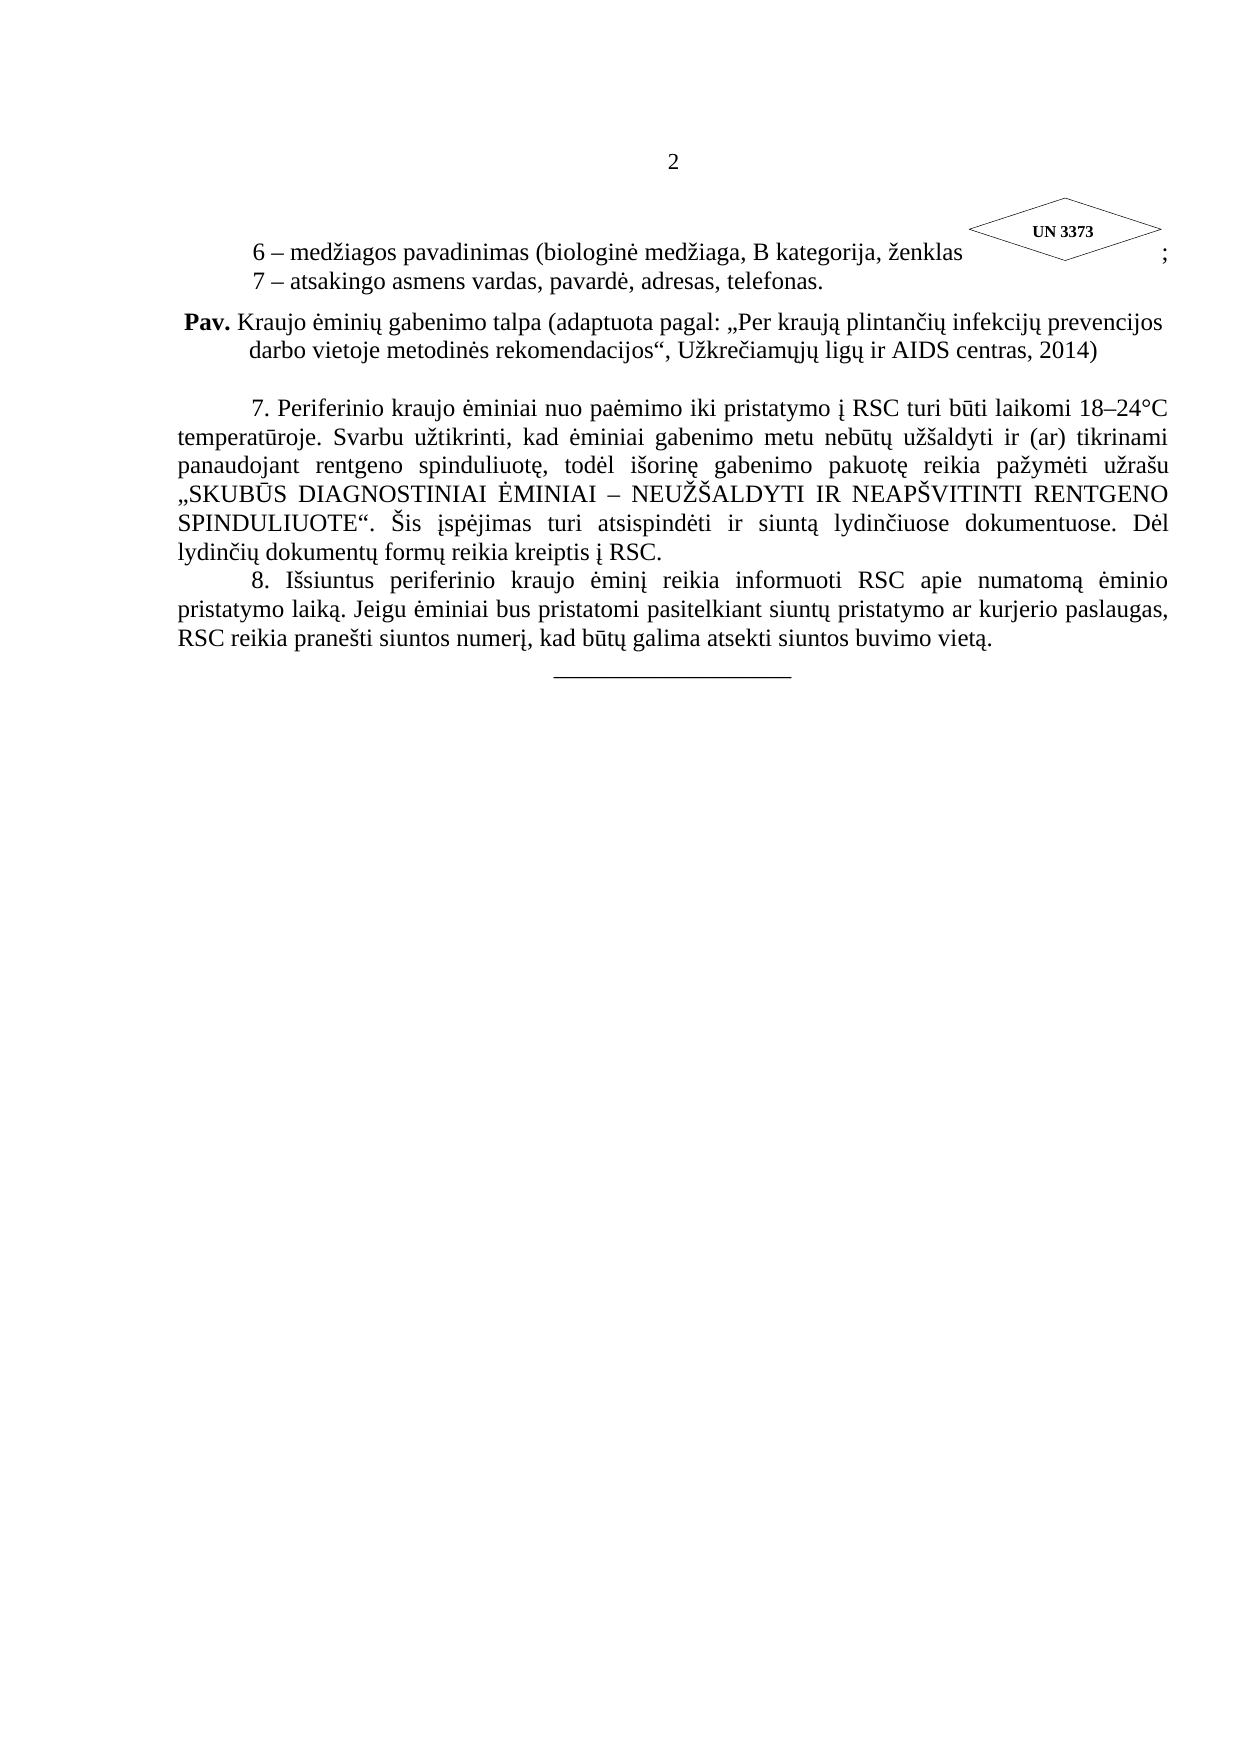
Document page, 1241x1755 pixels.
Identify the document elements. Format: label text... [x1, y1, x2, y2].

text Pav. Kraujo ėminių gabenimo talpa (adaptuota pagal: „Per kraują plintančių infekcijų prevencijos darbo vietoje metodinės rekomendacijos“, Užkrečiamųjų ligų ir AIDS centras, 2014) [177, 307, 1169, 364]
text 7 – atsakingo asmens vardas, pavardė, adresas, telefonas. [177, 266, 1169, 295]
text 8. Išsiuntus periferinio kraujo ėminį reikia informuoti RSC apie numatomą ėminio pristatymo laiką. Jeigu ėminiai bus pristatomi pasitelkiant siuntų pristatymo ar kurjerio paslaugas, RSC reikia pranešti siuntos numerį, kad būtų galima atsekti siuntos buvimo vietą. [177, 566, 1169, 652]
text 7. Periferinio kraujo ėminiai nuo paėmimo iki pristatymo į RSC turi būti laikomi 18–24°C temperatūroje. Svarbu užtikrinti, kad ėminiai gabenimo metu nebūtų užšaldyti ir (ar) tikrinami panaudojant rentgeno spinduliuotę, todėl išorinę gabenimo pakuotę reikia pažymėti užrašu „SKUBŪS DIAGNOSTINIAI ĖMINIAI – NEUŽŠALDYTI IR NEAPŠVITINTI RENTGENO SPINDULIUOTE“. Šis įspėjimas turi atsispindėti ir siuntą lydinčiuose dokumentuose. Dėl lydinčių dokumentų formų reikia kreiptis į RSC. [177, 393, 1169, 566]
text 6 – medžiagos pavadinimas (biologinė medžiaga, B kategorija, ženklas ; [177, 198, 1169, 266]
text ___________________ [177, 652, 1168, 681]
